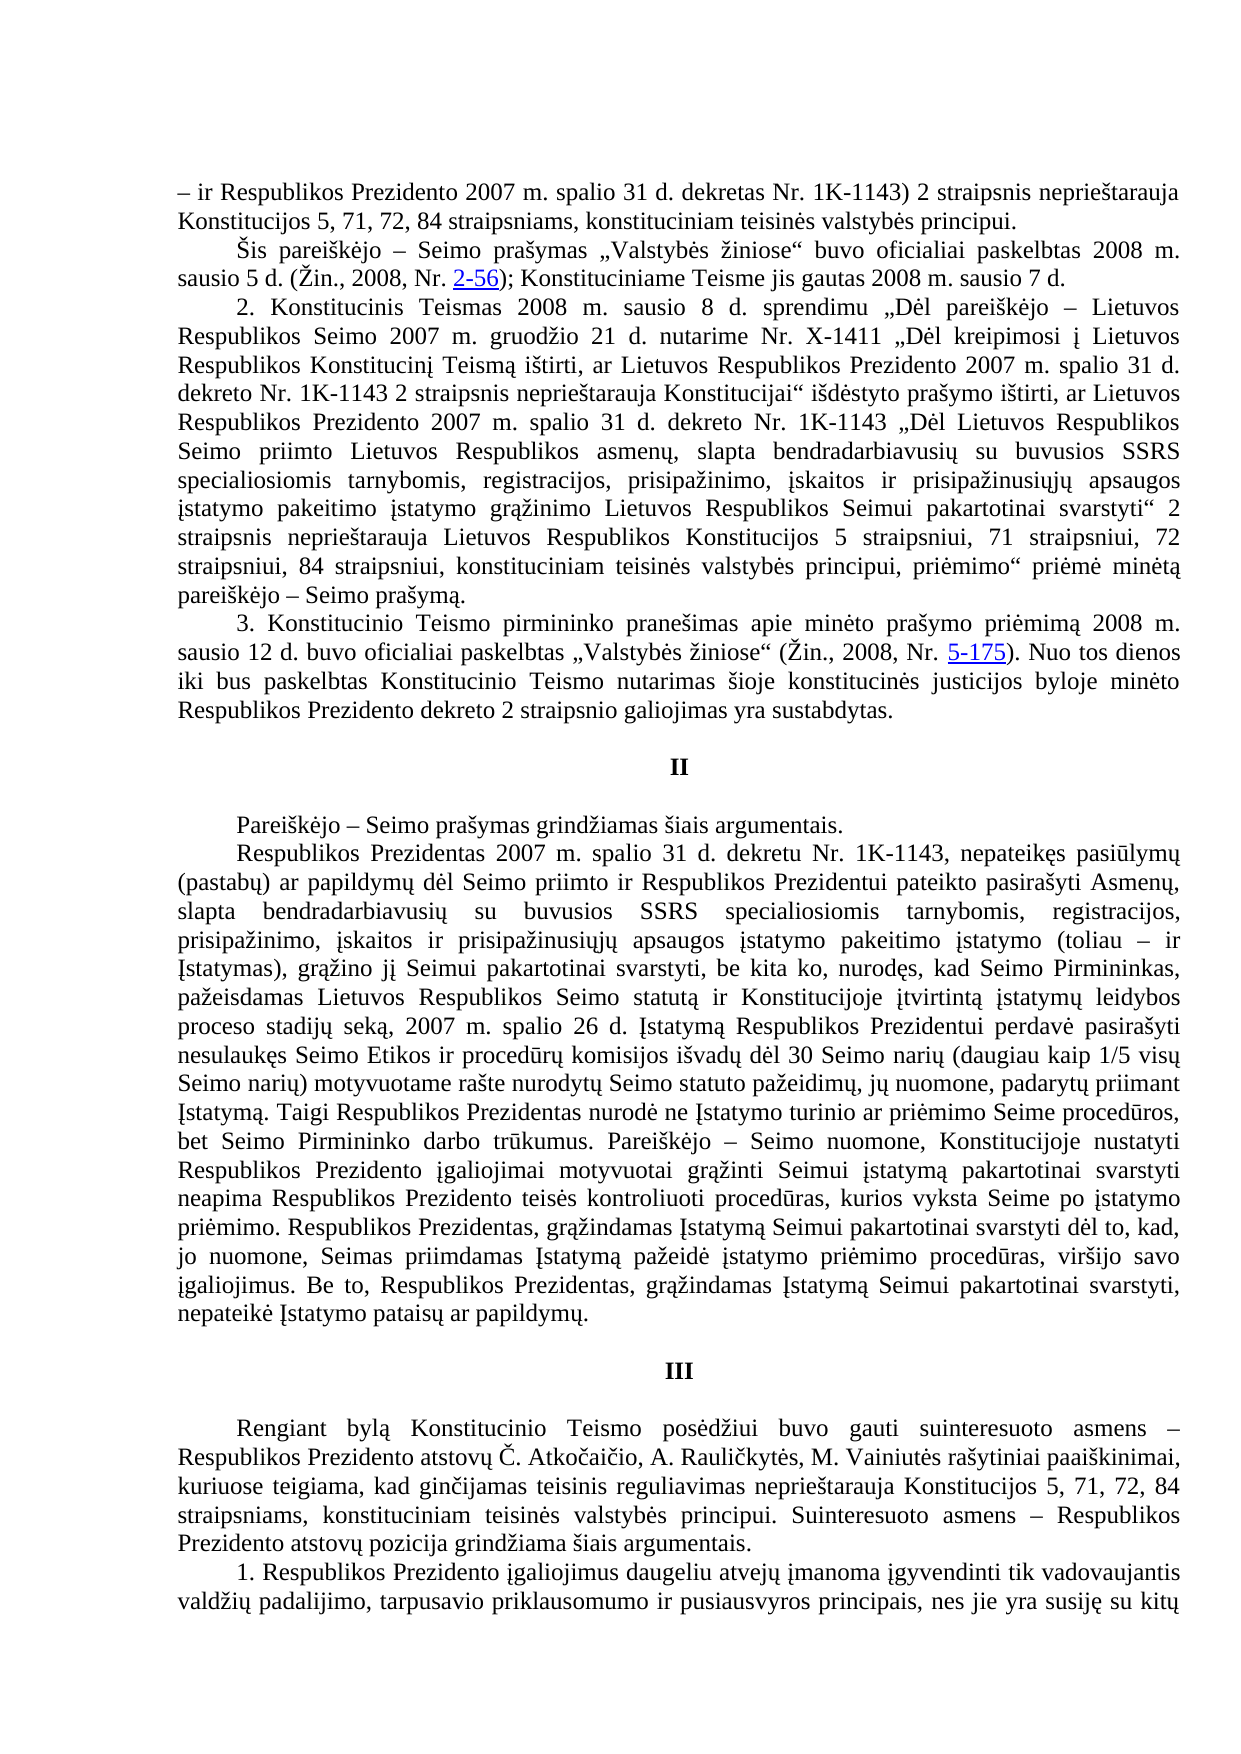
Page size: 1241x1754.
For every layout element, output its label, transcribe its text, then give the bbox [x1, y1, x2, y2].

text Respublikos Prezidentas 2007 m. spalio 31 d. dekretu Nr. 1K-1143, nepateikęs pasiūlymų (pastabų) ar papildymų dėl Seimo priimto ir Respublikos Prezidentui pateikto pasirašyti Asmenų, slapta bendradarbiavusių su buvusios SSRS specialiosiomis tarnybomis, registracijos, prisipažinimo, įskaitos ir prisipažinusiųjų apsaugos įstatymo pakeitimo įstatymo (toliau – ir Įstatymas), grąžino jį Seimui pakartotinai svarstyti, be kita ko, nurodęs, kad Seimo Pirmininkas, pažeisdamas Lietuvos Respublikos Seimo statutą ir Konstitucijoje įtvirtintą įstatymų leidybos proceso stadijų seką, 2007 m. spalio 26 d. Įstatymą Respublikos Prezidentui perdavė pasirašyti nesulaukęs Seimo Etikos ir procedūrų komisijos išvadų dėl 30 Seimo narių (daugiau kaip 1/5 visų Seimo narių) motyvuotame rašte nurodytų Seimo statuto pažeidimų, jų nuomone, padarytų priimant Įstatymą. Taigi Respublikos Prezidentas nurodė ne Įstatymo turinio ar priėmimo Seime procedūros, bet Seimo Pirmininko darbo trūkumus. Pareiškėjo – Seimo nuomone, Konstitucijoje nustatyti Respublikos Prezidento įgaliojimai motyvuotai grąžinti Seimui įstatymą pakartotinai svarstyti neapima Respublikos Prezidento teisės kontroliuoti procedūras, kurios vyksta Seime po įstatymo priėmimo. Respublikos Prezidentas, grąžindamas Įstatymą Seimui pakartotinai svarstyti dėl to, kad, jo nuomone, Seimas priimdamas Įstatymą pažeidė įstatymo priėmimo procedūras, viršijo savo įgaliojimus. Be to, Respublikos Prezidentas, grąžindamas Įstatymą Seimui pakartotinai svarstyti, nepateikė Įstatymo pataisų ar papildymų. [177, 838, 1181, 1327]
text Šis pareiškėjo – Seimo prašymas „Valstybės žiniose“ buvo oficialiai paskelbtas 2008 m. sausio 5 d. (Žin., 2008, Nr. 2-56); Konstituciniame Teisme jis gautas 2008 m. sausio 7 d. [177, 235, 1181, 292]
text II [177, 752, 1181, 781]
text – ir Respublikos Prezidento 2007 m. spalio 31 d. dekretas Nr. 1K-1143) 2 straipsnis neprieštarauja Konstitucijos 5, 71, 72, 84 straipsniams, konstituciniam teisinės valstybės principui. [177, 177, 1181, 235]
text III [177, 1356, 1181, 1385]
text Rengiant bylą Konstitucinio Teismo posėdžiui buvo gauti suinteresuoto asmens – Respublikos Prezidento atstovų Č. Atkočaičio, A. Rauličkytės, M. Vainiutės rašytiniai paaiškinimai, kuriuose teigiama, kad ginčijamas teisinis reguliavimas neprieštarauja Konstitucijos 5, 71, 72, 84 straipsniams, konstituciniam teisinės valstybės principui. Suinteresuoto asmens – Respublikos Prezidento atstovų pozicija grindžiama šiais argumentais. [177, 1413, 1181, 1557]
text 3. Konstitucinio Teismo pirmininko pranešimas apie minėto prašymo priėmimą 2008 m. sausio 12 d. buvo oficialiai paskelbtas „Valstybės žiniose“ (Žin., 2008, Nr. 5-175). Nuo tos dienos iki bus paskelbtas Konstitucinio Teismo nutarimas šioje konstitucinės justicijos byloje minėto Respublikos Prezidento dekreto 2 straipsnio galiojimas yra sustabdytas. [177, 608, 1181, 723]
text 1. Respublikos Prezidento įgaliojimus daugeliu atvejų įmanoma įgyvendinti tik vadovaujantis valdžių padalijimo, tarpusavio priklausomumo ir pusiausvyros principais, nes jie yra susiję su kitų [177, 1557, 1181, 1615]
text Pareiškėjo – Seimo prašymas grindžiamas šiais argumentais. [177, 810, 1181, 838]
text 2. Konstitucinis Teismas 2008 m. sausio 8 d. sprendimu „Dėl pareiškėjo – Lietuvos Respublikos Seimo 2007 m. gruodžio 21 d. nutarime Nr. X-1411 „Dėl kreipimosi į Lietuvos Respublikos Konstitucinį Teismą ištirti, ar Lietuvos Respublikos Prezidento 2007 m. spalio 31 d. dekreto Nr. 1K-1143 2 straipsnis neprieštarauja Konstitucijai“ išdėstyto prašymo ištirti, ar Lietuvos Respublikos Prezidento 2007 m. spalio 31 d. dekreto Nr. 1K-1143 „Dėl Lietuvos Respublikos Seimo priimto Lietuvos Respublikos asmenų, slapta bendradarbiavusių su buvusios SSRS specialiosiomis tarnybomis, registracijos, prisipažinimo, įskaitos ir prisipažinusiųjų apsaugos įstatymo pakeitimo įstatymo grąžinimo Lietuvos Respublikos Seimui pakartotinai svarstyti“ 2 straipsnis neprieštarauja Lietuvos Respublikos Konstitucijos 5 straipsniui, 71 straipsniui, 72 straipsniui, 84 straipsniui, konstituciniam teisinės valstybės principui, priėmimo“ priėmė minėtą pareiškėjo – Seimo prašymą. [177, 292, 1181, 608]
